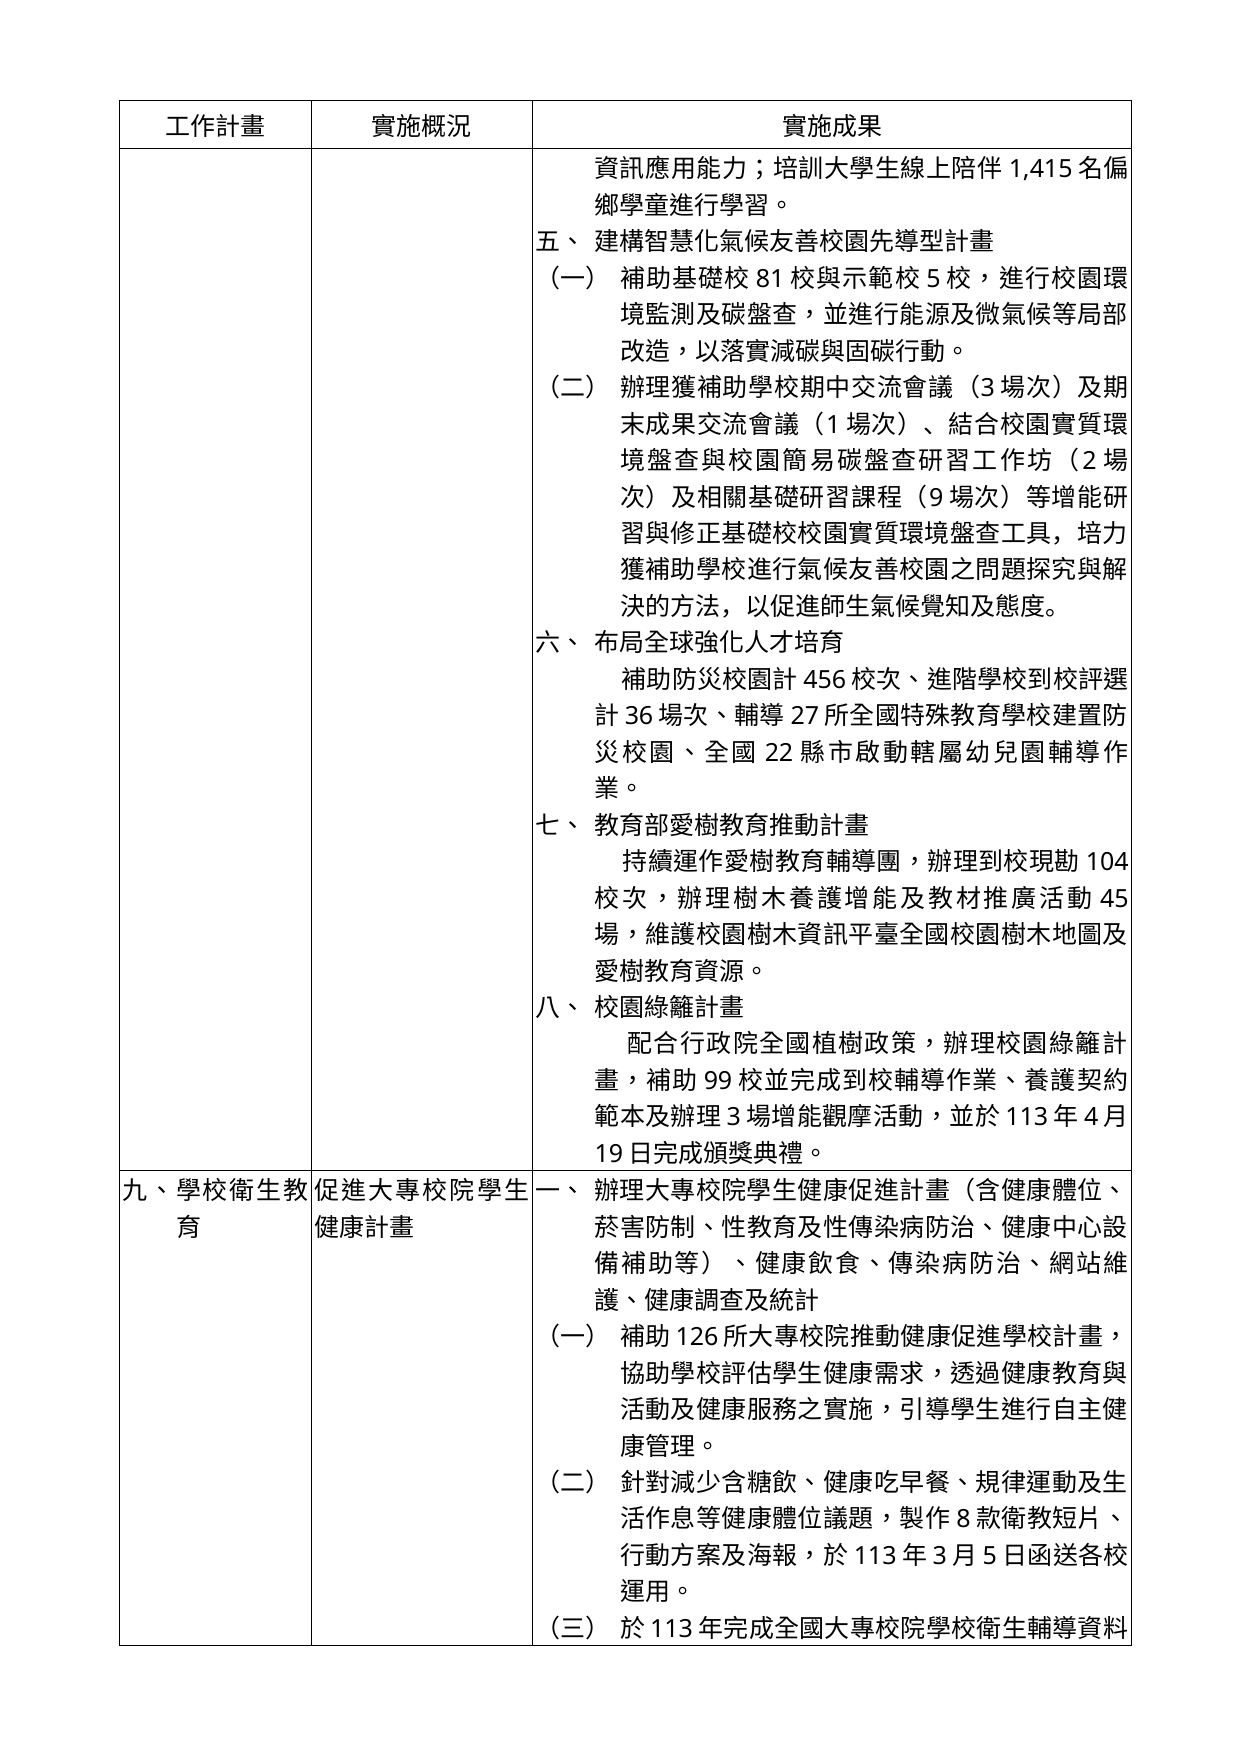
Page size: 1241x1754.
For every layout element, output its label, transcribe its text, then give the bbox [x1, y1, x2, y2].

table_cell 九、學校衛生教育 [120, 1171, 311, 1644]
table_cell 促進大專校院學生健康計畫 [312, 1171, 532, 1644]
table_cell [120, 149, 311, 1169]
table_cell 辦理大專校院學生健康促進計畫（含健康體位、菸害防制、性教育及性傳染病防治、健康中心設備補助等）、健康飲食、傳染病防治、網站維護、健康調查及統計 補助126所大專校院推動健康促進學校計畫，協助學校評估學生健康需求，透過健康教育與活動及健康服務之實施，引導學生進行自主健康管理。 針對減少含糖飲、健康吃早餐、規律運動及生活作息等健康體位議題，製作8款衛教短片、行動方案及海報，於113年3月5日函送各校運用。 於113年完成全國大專校院學校衛生輔導資料書審作業，並針對5所評列優等、6所待改善學校，實地訪視及輔導，協助精進學校衛生工作。 113年選定10所大專校院辦理菸害防制實地輔導，協助各校加強社區溝通及環境維護工作，並於6月19日修訂「大專校院菸害防制工作參考指引問答集」，增列社區連結、類菸品與指定菸品防制做法，供各校執行參考。 完成蒐集112學年度新生健康檢查及生活型態統計資料，分析新生健康狀況、行為等項目，作為政策參考。 辦理大專校院學校衛生人員研習及推動食品安全衛生管理 辦理大專校院餐飲衛生輔導，113年度共完成輔導159校。 113年9月20日修正「大專校院餐飲衛生管理工作指引」，新增綜合商品零售業之管理，以及更新餐飲業食品驗收紀錄內容等最新規範，並增列餐飲衛生輔導常見問題，供各校執行參考。 於113年8月7日及22日辦理2場大專校院餐飲衛生管理研習，計134人參加。 113年持續提供校護緊急傷病技術訓練數位課程44小時，總計1,384人上線學習；持續提供校護防疫增能訓練數位課程，共3階段、28小時，總計1,123人上線學習，並辦理2場分區圓桌會議，共計186名學員參與訓練。 於113年5月27日、7月5日、7月18日與8月16日，分別辦理大專校院菸害防制研習、性教育及性健康研習、健康促進學校推動人員研習、衛生保健組組長研習，各計189人、440人、263人、151人參與。 [533, 1171, 1131, 1644]
table_cell [312, 149, 532, 1169]
table_header 實施概況 [312, 101, 532, 148]
table_cell 推動人文社科及跨領域人才培育先導型計畫 開設逾870門素養導向、數位人文、人社產業鏈結、新工程教育等跨領域課（學）程；發展16個教學模組及33種教材，培育學生核心素養、問題解決、運用量化及科技工具主動學習與職能競爭等能力。 以產業實務對接及社會創新為核心，建立人社領域教師成長共學社群，組成教師培力團隊77隊。 推動重點科技人才培育計畫 成立智慧健康與多元農業教學推動中心6個（含高齡科技）；能源跨域教學聯盟5個；智慧製造跨域整合聯盟7個；下世代行動通訊教學聯盟3個；智慧晶片系統與應用教學聯盟3個；動物實驗替代科技教學推動中心1個。 發展並開授智慧健康、多元農業、製造、晶片、能源、先進資通安全、人工智慧、B5G/6G、新工程、動物實驗、高齡科技及資訊軟體核心技術等約970門課（學）程；引進業界師資665人；學生業界實習775名。 辦理積體電路設計、智慧晶片系統應用創新、永續能源創意實作、智慧製造大數據分析、行動通訊實務、資訊安全（搶旗賽、資安攻防賽）、人工智慧、智慧創新暨跨域整合創作等全國性競賽活動，計逾1萬1,000名學生參與。 資訊科技融入教學計畫 補助全國中小學科技輔助教學和學習所需數位內容及教學軟體（選購名單達3,300個品項）、全國教師基礎增能培訓率逾100％，執行入班入校陪伴服務370校、專兼任人力與輔導等業務支持。 辦理國際運算思維挑戰賽，培養學生運算思維能力（約26萬位學生參與），資訊素養自我評量網路活動，培養學生正確的資訊科技與網路使用素養，計27萬4,892人參與，另完成線上數位素養增能課程培訓累計有約6萬7,000名教師。 教育雲透過教育雲端帳號串接中央、地方與民間數位教育資源應用服務62項，匯集數位資源逾76萬筆。 偏鄉數位培力推動計畫 辦理「偏鄉數位培力推動計畫」，113年補助112個數位機會中心，擴大偏鄉民眾數位學習與資訊應用能力；培訓大學生線上陪伴1,415名偏鄉學童進行學習。 建構智慧化氣候友善校園先導型計畫 補助基礎校81校與示範校5校，進行校園環境監測及碳盤查，並進行能源及微氣候等局部改造，以落實減碳與固碳行動。 辦理獲補助學校期中交流會議（3場次）及期末成果交流會議（1場次）、結合校園實質環境盤查與校園簡易碳盤查研習工作坊（2場次）及相關基礎研習課程（9場次）等增能研習與修正基礎校校園實質環境盤查工具，培力獲補助學校進行氣候友善校園之問題探究與解決的方法，以促進師生氣候覺知及態度。 布局全球強化人才培育 補助防災校園計456校次、進階學校到校評選計36場次、輔導27所全國特殊教育學校建置防災校園、全國22縣市啟動轄屬幼兒園輔導作業。 教育部愛樹教育推動計畫 持續運作愛樹教育輔導團，辦理到校現勘104校次，辦理樹木養護增能及教材推廣活動45場，維護校園樹木資訊平臺全國校園樹木地圖及愛樹教育資源。 校園綠籬計畫 配合行政院全國植樹政策，辦理校園綠籬計畫，補助99校並完成到校輔導作業、養護契約範本及辦理3場增能觀摩活動，並於113年4月19日完成頒獎典禮。 [533, 149, 1131, 1169]
table_header 實施成果 [533, 101, 1131, 148]
table_header 工作計畫 [120, 101, 311, 148]
